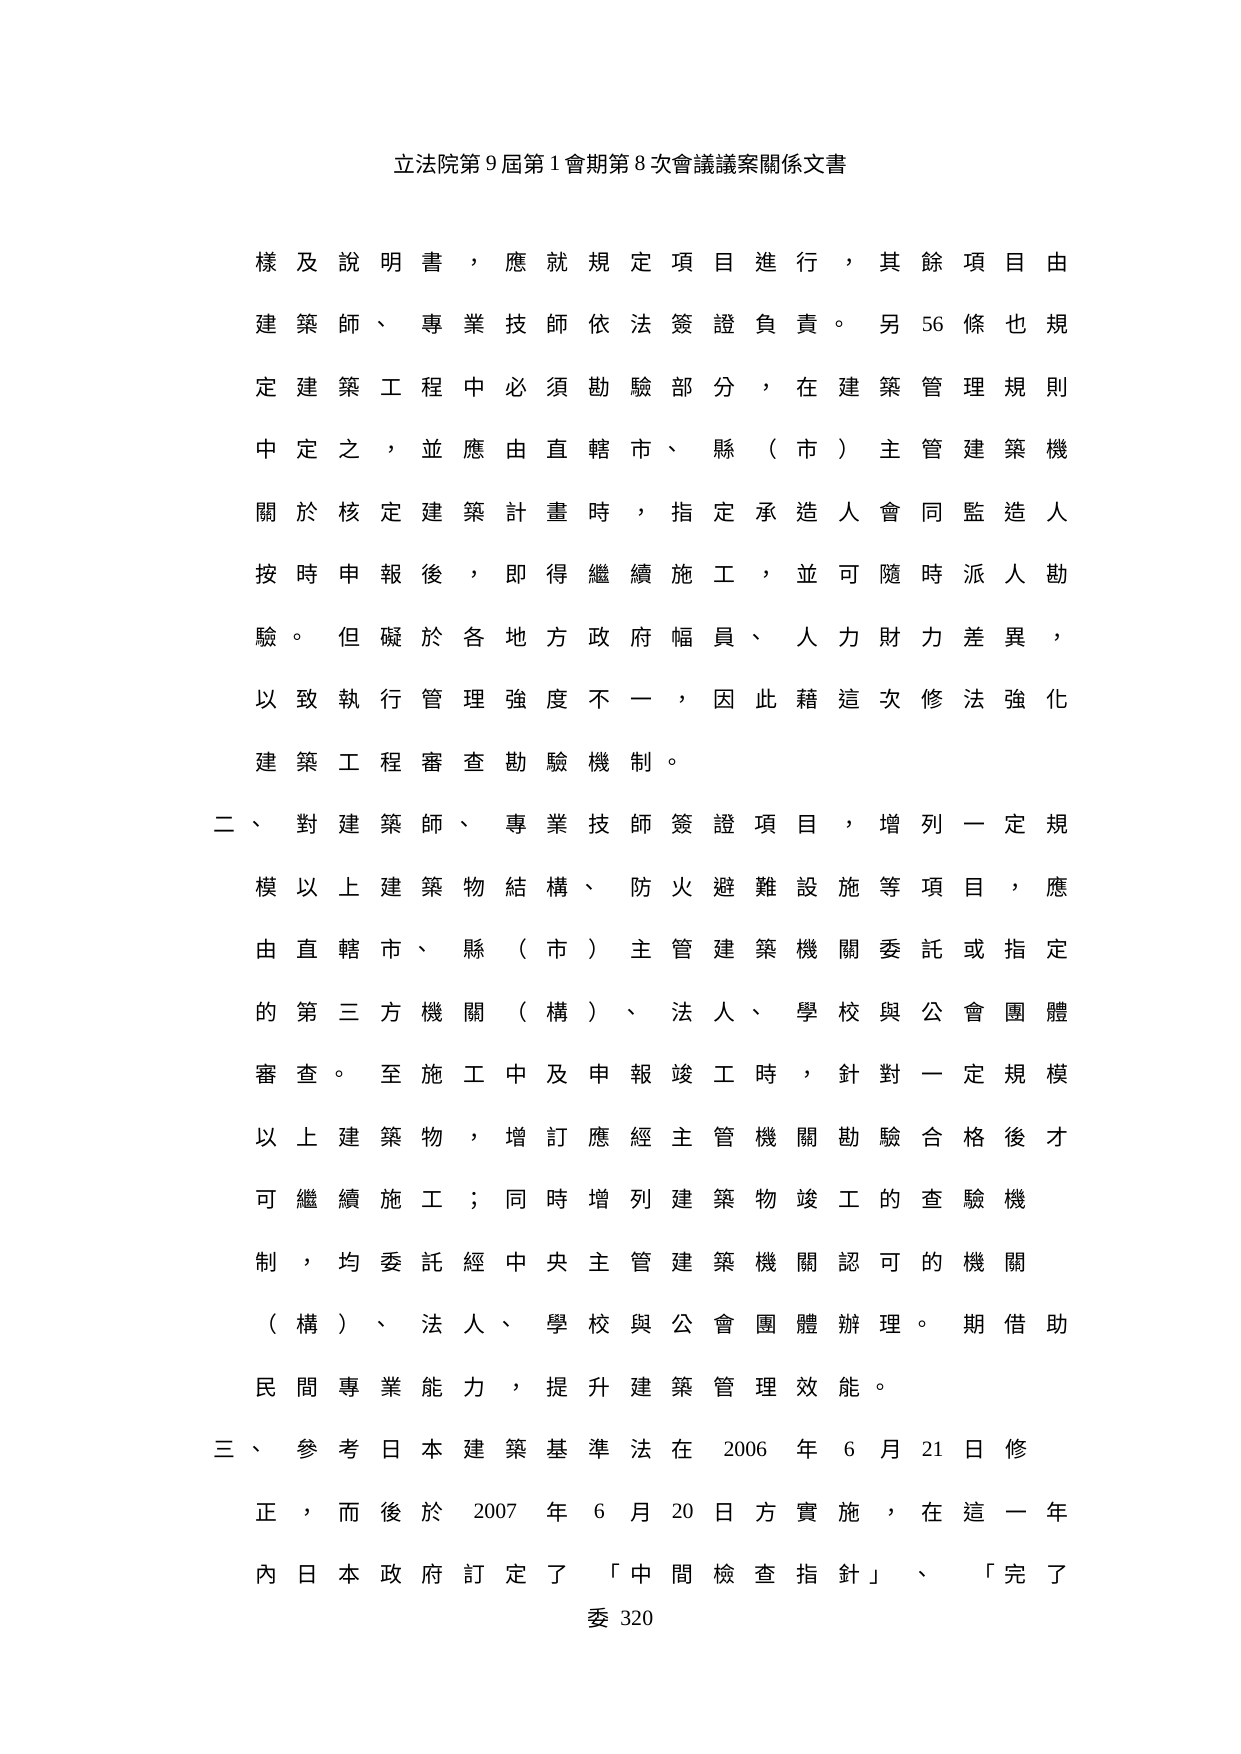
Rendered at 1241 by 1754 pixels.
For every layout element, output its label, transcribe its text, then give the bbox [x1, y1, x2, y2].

text 三、參考日本建築基準法在2006年6月21日修正，而後於2007年6月20日方實施，在這一年內日本政府訂定了「中間檢查指針」、「完了 [184, 1406, 1078, 1594]
text 樣及說明書，應就規定項目進行，其餘項目由建築師、專業技師依法簽證負責。另56條也規定建築工程中必須勘驗部分，在建築管理規則中定之，並應由直轄市、縣（市）主管建築機關於核定建築計畫時，指定承造人會同監造人按時申報後，即得繼續施工，並可隨時派人勘驗。但礙於各地方政府幅員、人力財力差異，以致執行管理強度不一，因此藉這次修法強化建築工程審查勘驗機制。 [184, 219, 1078, 781]
text 二、對建築師、專業技師簽證項目，增列一定規模以上建築物結構、防火避難設施等項目，應由直轄市、縣（市）主管建築機關委託或指定的第三方機關（構）、法人、學校與公會團體審查。至施工中及申報竣工時，針對一定規模以上建築物，增訂應經主管機關勘驗合格後才可繼續施工；同時增列建築物竣工的查驗機制，均委託經中央主管建築機關認可的機關（構）、法人、學校與公會團體辦理。期借助民間專業能力，提升建築管理效能。 [184, 781, 1078, 1406]
